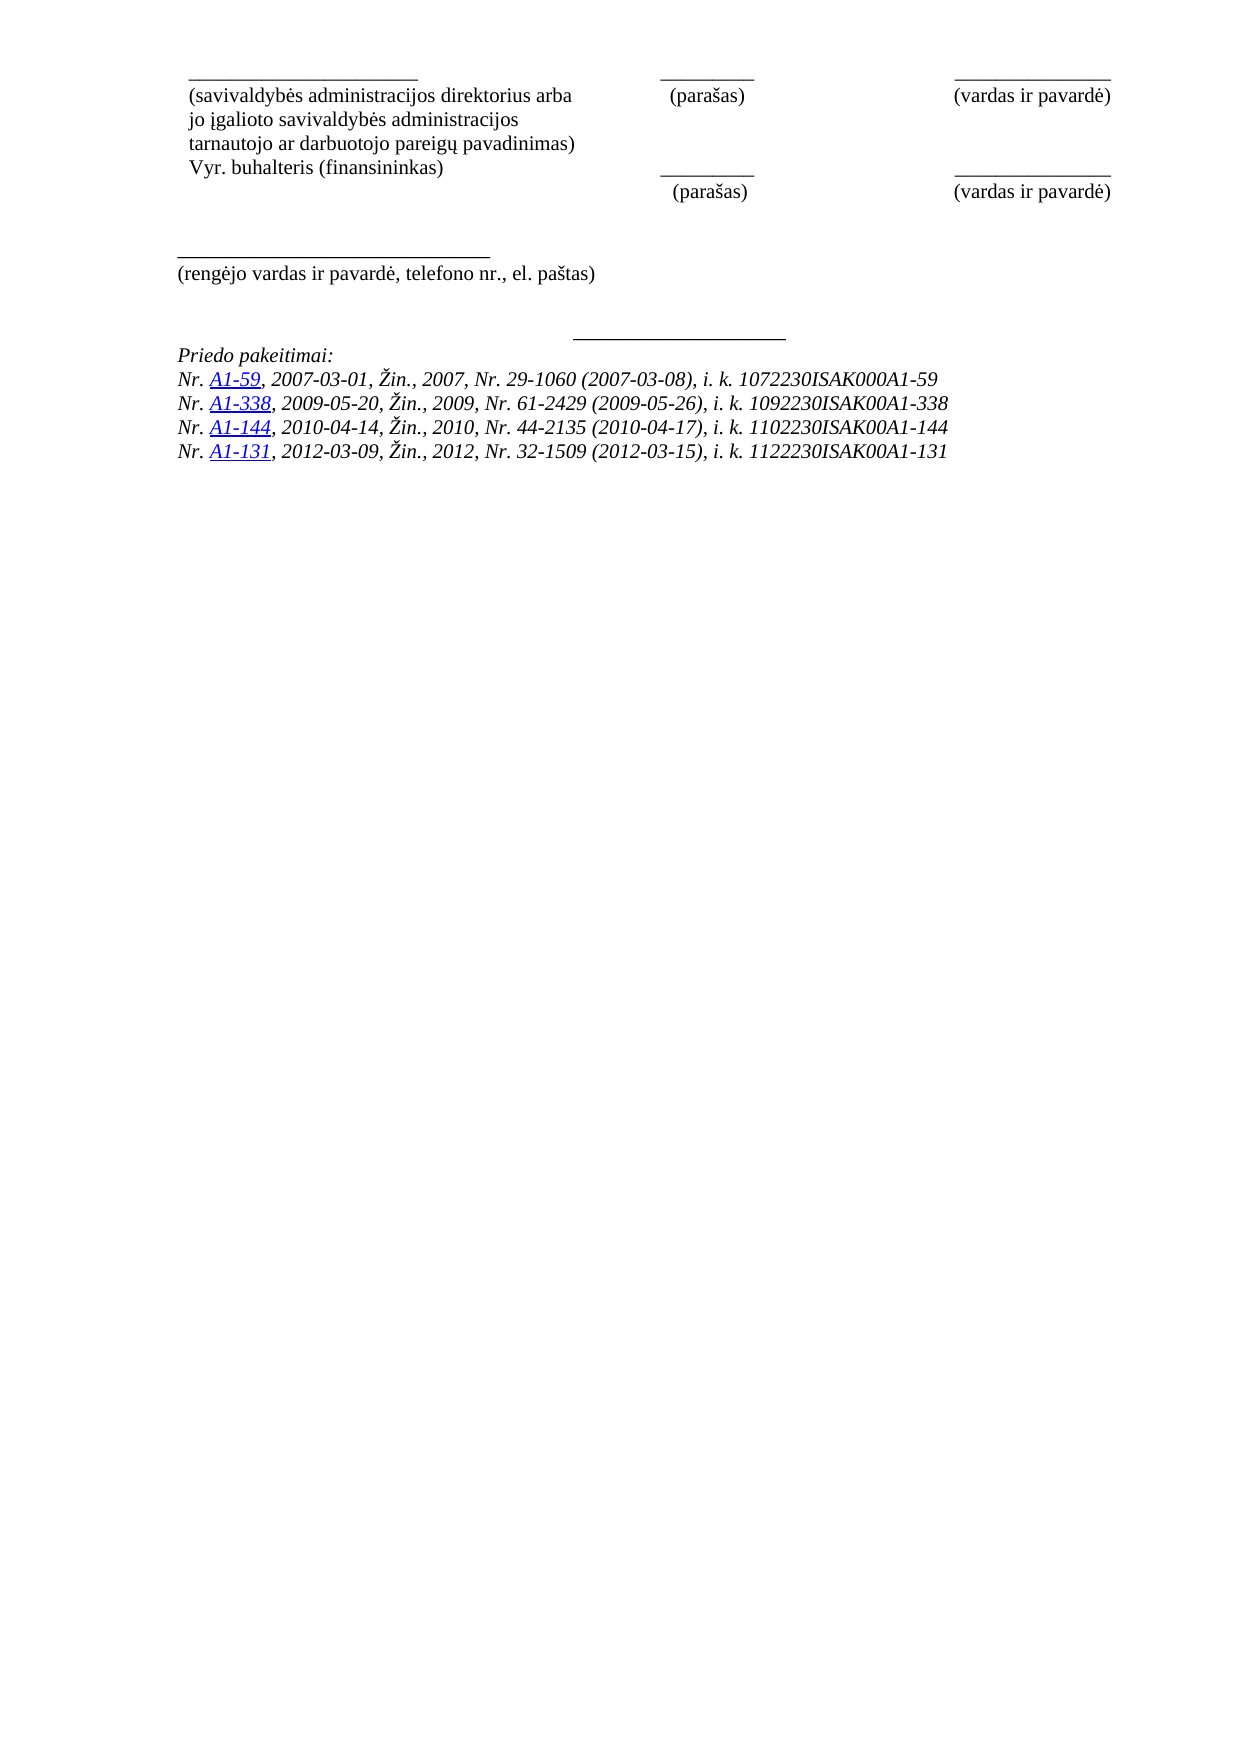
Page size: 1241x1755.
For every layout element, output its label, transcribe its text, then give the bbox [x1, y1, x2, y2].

table_header ______________________ (savivaldybės administracijos direktorius arba jo įgalioto savivaldybės administracijos tarnautojo ar darbuotojo pareigų pavadinimas) [177, 59, 601, 155]
table_header _______________ (vardas ir pavardė) [814, 59, 1122, 155]
table_header _________ (parašas) [601, 59, 813, 155]
table_cell _______________ (vardas ir pavardė) [814, 155, 1122, 203]
text Nr. A1-59, 2007-03-01, Žin., 2007, Nr. 29-1060 (2007-03-08), i. k. 1072230ISAK000A1-59 [177, 367, 1181, 391]
text Nr. A1-144, 2010-04-14, Žin., 2010, Nr. 44-2135 (2010-04-17), i. k. 1102230ISAK00A1-144 [177, 415, 1181, 439]
text Nr. A1-338, 2009-05-20, Žin., 2009, Nr. 61-2429 (2009-05-26), i. k. 1092230ISAK00A1-338 [177, 391, 1181, 415]
text _________________________ [177, 232, 1181, 261]
text Nr. A1-131, 2012-03-09, Žin., 2012, Nr. 32-1509 (2012-03-15), i. k. 1122230ISAK00A1-131 [177, 439, 1181, 463]
table_cell Vyr. buhalteris (finansininkas) [177, 155, 601, 203]
text Priedo pakeitimai: [177, 342, 1181, 367]
text _________________ [177, 314, 1181, 342]
table_cell _________ (parašas) [601, 155, 813, 203]
text (rengėjo vardas ir pavardė, telefono nr., el. paštas) [177, 261, 1181, 285]
